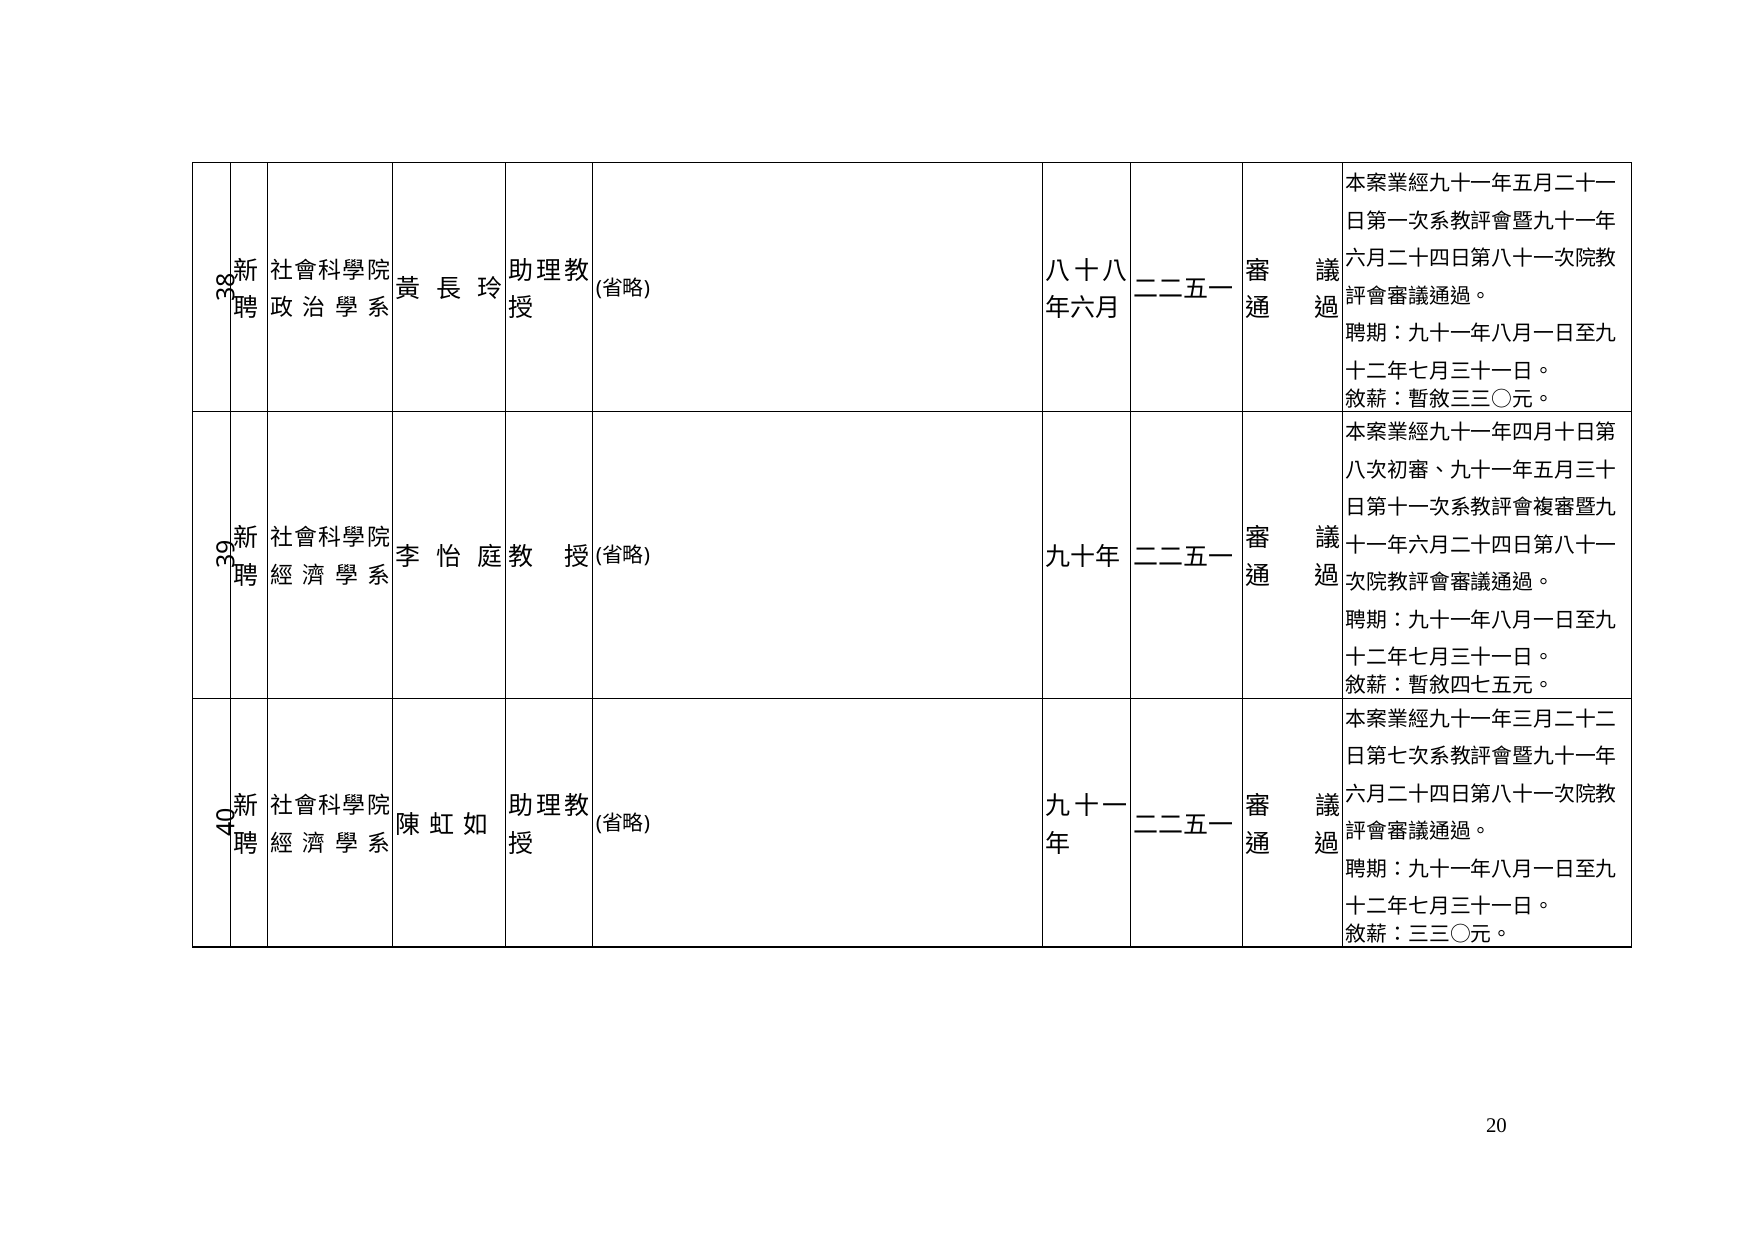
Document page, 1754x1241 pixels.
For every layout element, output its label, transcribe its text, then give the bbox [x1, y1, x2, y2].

table_cell 審議 通過 [1243, 412, 1342, 697]
table_cell 40 [193, 699, 230, 946]
table_cell 教授 [506, 412, 592, 697]
table_cell 助理教授 [506, 699, 592, 946]
table_cell 黃長玲 [393, 163, 505, 411]
table_cell 二二五一 [1131, 699, 1242, 946]
table_cell 助理教授 [506, 163, 592, 411]
table_cell 二二五一 [1131, 412, 1242, 697]
table_cell 本案業經九十一年四月十日第八次初審、九十一年五月三十日第十一次系教評會複審暨九十一年六月二十四日第八十一次院教評會審議通過。 聘期：九十一年八月一日至九十二年七月三十一日。 敘薪：暫敘四七五元。 [1343, 412, 1631, 697]
table_cell 本案業經九十一年五月二十一日第一次系教評會暨九十一年六月二十四日第八十一次院教評會審議通過。 聘期：九十一年八月一日至九十二年七月三十一日。 敘薪：暫敘三三○元。 [1343, 163, 1631, 411]
table_cell (省略) [593, 412, 1042, 697]
table_cell (省略) [593, 163, 1042, 411]
table_cell 39 [193, 412, 230, 697]
table_cell 新聘 [231, 412, 267, 697]
table_cell 九十一年 [1043, 699, 1130, 946]
table_cell 新聘 [231, 699, 267, 946]
table_cell 九十年 [1043, 412, 1130, 697]
table_cell 新聘 [231, 163, 267, 411]
table_cell 李怡庭 [393, 412, 505, 697]
table_cell 二二五一 [1131, 163, 1242, 411]
table_cell 審議 通過 [1243, 163, 1342, 411]
table_cell 社會科學院 經濟學系 [268, 699, 392, 946]
table_cell 審議 通過 [1243, 699, 1342, 946]
table_cell 陳虹如 [393, 699, 505, 946]
table_cell 38 [193, 163, 230, 411]
table_cell (省略) [593, 699, 1042, 946]
table_cell 社會科學院 經濟學系 [268, 412, 392, 697]
table_cell 社會科學院 政治學系 [268, 163, 392, 411]
table_cell 本案業經九十一年三月二十二日第七次系教評會暨九十一年六月二十四日第八十一次院教評會審議通過。 聘期：九十一年八月一日至九十二年七月三十一日。 敘薪：三三○元。 [1343, 699, 1631, 946]
table_cell 八十八年六月 [1043, 163, 1130, 411]
